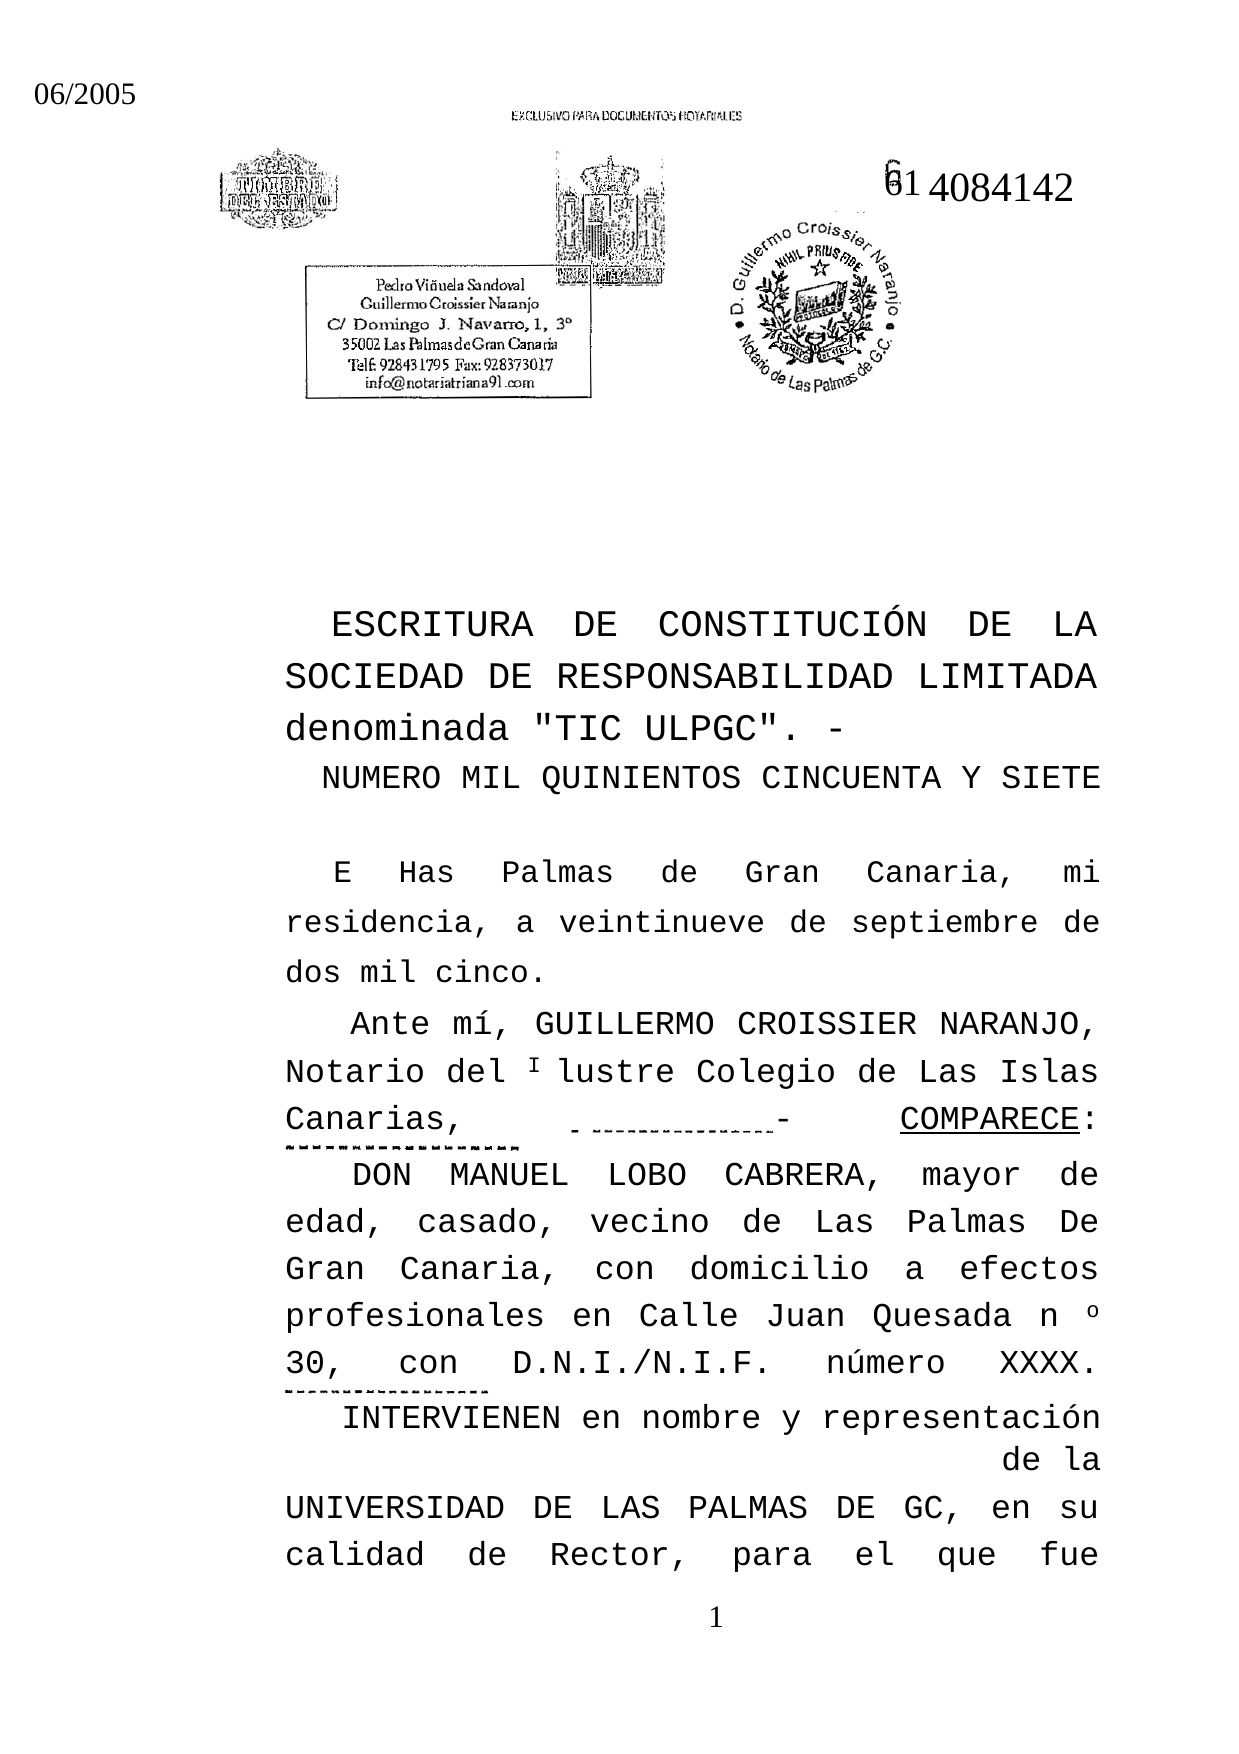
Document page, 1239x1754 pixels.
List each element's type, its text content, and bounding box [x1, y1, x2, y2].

text UNIVERSIDAD DE LAS PALMAS DE GC, en su calidad de Rector, para el que fue [285, 1491, 1099, 1576]
text DON MANUEL LOBO CABRERA, mayor de edad, casado, vecino de Las Palmas De Gran Canaria, con domicilio a efectos profesionales en Calle Juan Quesada n o 30, con D.N.I./N.I.F. número XXXX. [285, 1157, 1099, 1394]
text Ante mí, GUILLERMO CROISSIER NARANJO, Notario del I lustre Colegio de Las Islas Canarias, - COMPARECE: [285, 1007, 1099, 1150]
text ESCRITURA DE CONSTITUCIÓN DE LA SOCIEDAD DE RESPONSABILIDAD LIMITADA denominada "TIC ULPGC". - [284, 605, 1097, 751]
text NUMERO MIL QUINIENTOS CINCUENTA Y SIETE [283, 761, 1101, 798]
text INTERVIENEN en nombre y representación de la [283, 1401, 1101, 1480]
text E Has Palmas de Gran Canaria, mi residencia, a veintinueve de septiembre de dos mil cinco. [285, 856, 1101, 992]
